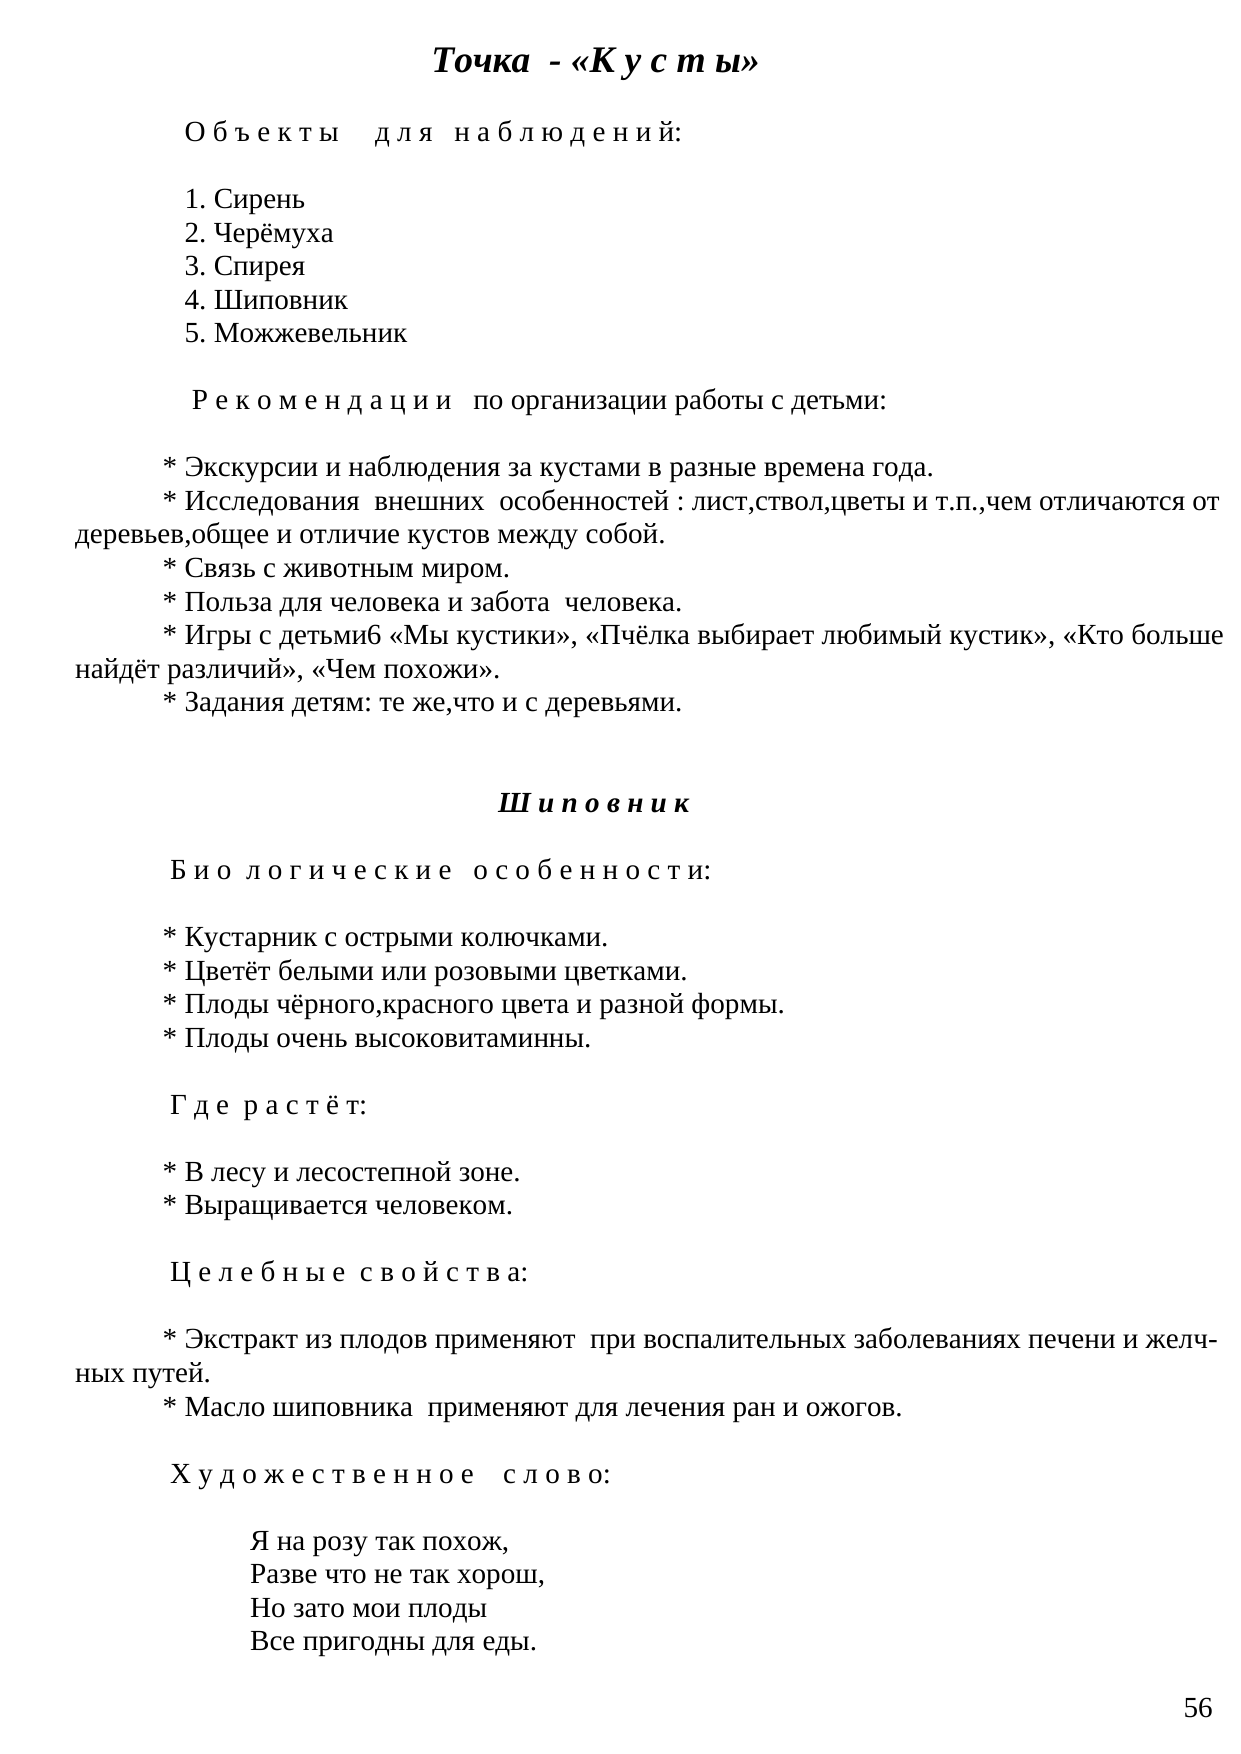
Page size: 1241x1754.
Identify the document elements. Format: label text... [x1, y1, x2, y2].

text 2. Черёмуха [75, 215, 1225, 248]
text 5. Можжевельник [75, 315, 1225, 349]
text * Исследования внешних особенностей : лист,ствол,цветы и т.п.,чем отличаются от [75, 483, 1225, 517]
text Я на розу так похож, [75, 1523, 1225, 1556]
text * Экскурсии и наблюдения за кустами в разные времена года. [75, 449, 1225, 483]
text Р е к о м е н д а ц и и по организации работы с детьми: [75, 382, 1225, 416]
text * Выращивается человеком. [75, 1187, 1225, 1221]
text * Польза для человека и забота человека. [75, 584, 1225, 617]
text * Цветёт белыми или розовыми цветками. [75, 953, 1225, 986]
text * Масло шиповника применяют для лечения ран и ожогов. [75, 1389, 1225, 1422]
text Точка - «К у с т ы» [75, 37, 1225, 81]
text 56 [75, 1691, 1225, 1724]
text 3. Спирея [75, 248, 1225, 282]
text Все пригодны для еды. [75, 1623, 1225, 1657]
text * В лесу и лесостепной зоне. [75, 1154, 1225, 1187]
text Ш и п о в н и к [75, 785, 1225, 818]
text Х у д о ж е с т в е н н о е с л о в о: [75, 1456, 1225, 1489]
text Разве что не так хорош, [75, 1556, 1225, 1590]
text О б ъ е к т ы д л я н а б л ю д е н и й: [75, 114, 1225, 148]
text ных путей. [75, 1355, 1225, 1389]
text найдёт различий», «Чем похожи». [75, 651, 1225, 684]
text Но зато мои плоды [75, 1590, 1225, 1623]
text Ц е л е б н ы е с в о й с т в а: [75, 1254, 1225, 1288]
text 4. Шиповник [75, 282, 1225, 315]
text 1. Сирень [75, 181, 1225, 215]
text Б и о л о г и ч е с к и е о с о б е н н о с т и: [75, 852, 1225, 886]
text * Плоды очень высоковитаминны. [75, 1020, 1225, 1053]
text Г д е р а с т ё т: [75, 1087, 1225, 1120]
text * Кустарник с острыми колючками. [75, 919, 1225, 953]
text * Плоды чёрного,красного цвета и разной формы. [75, 986, 1225, 1020]
text * Связь с животным миром. [75, 550, 1225, 584]
text деревьев,общее и отличие кустов между собой. [75, 517, 1225, 550]
text * Игры с детьми6 «Мы кустики», «Пчёлка выбирает любимый кустик», «Кто больше [75, 617, 1225, 651]
text * Экстракт из плодов применяют при воспалительных заболеваниях печени и желч- [75, 1322, 1225, 1355]
text * Задания детям: те же,что и с деревьями. [75, 684, 1225, 718]
